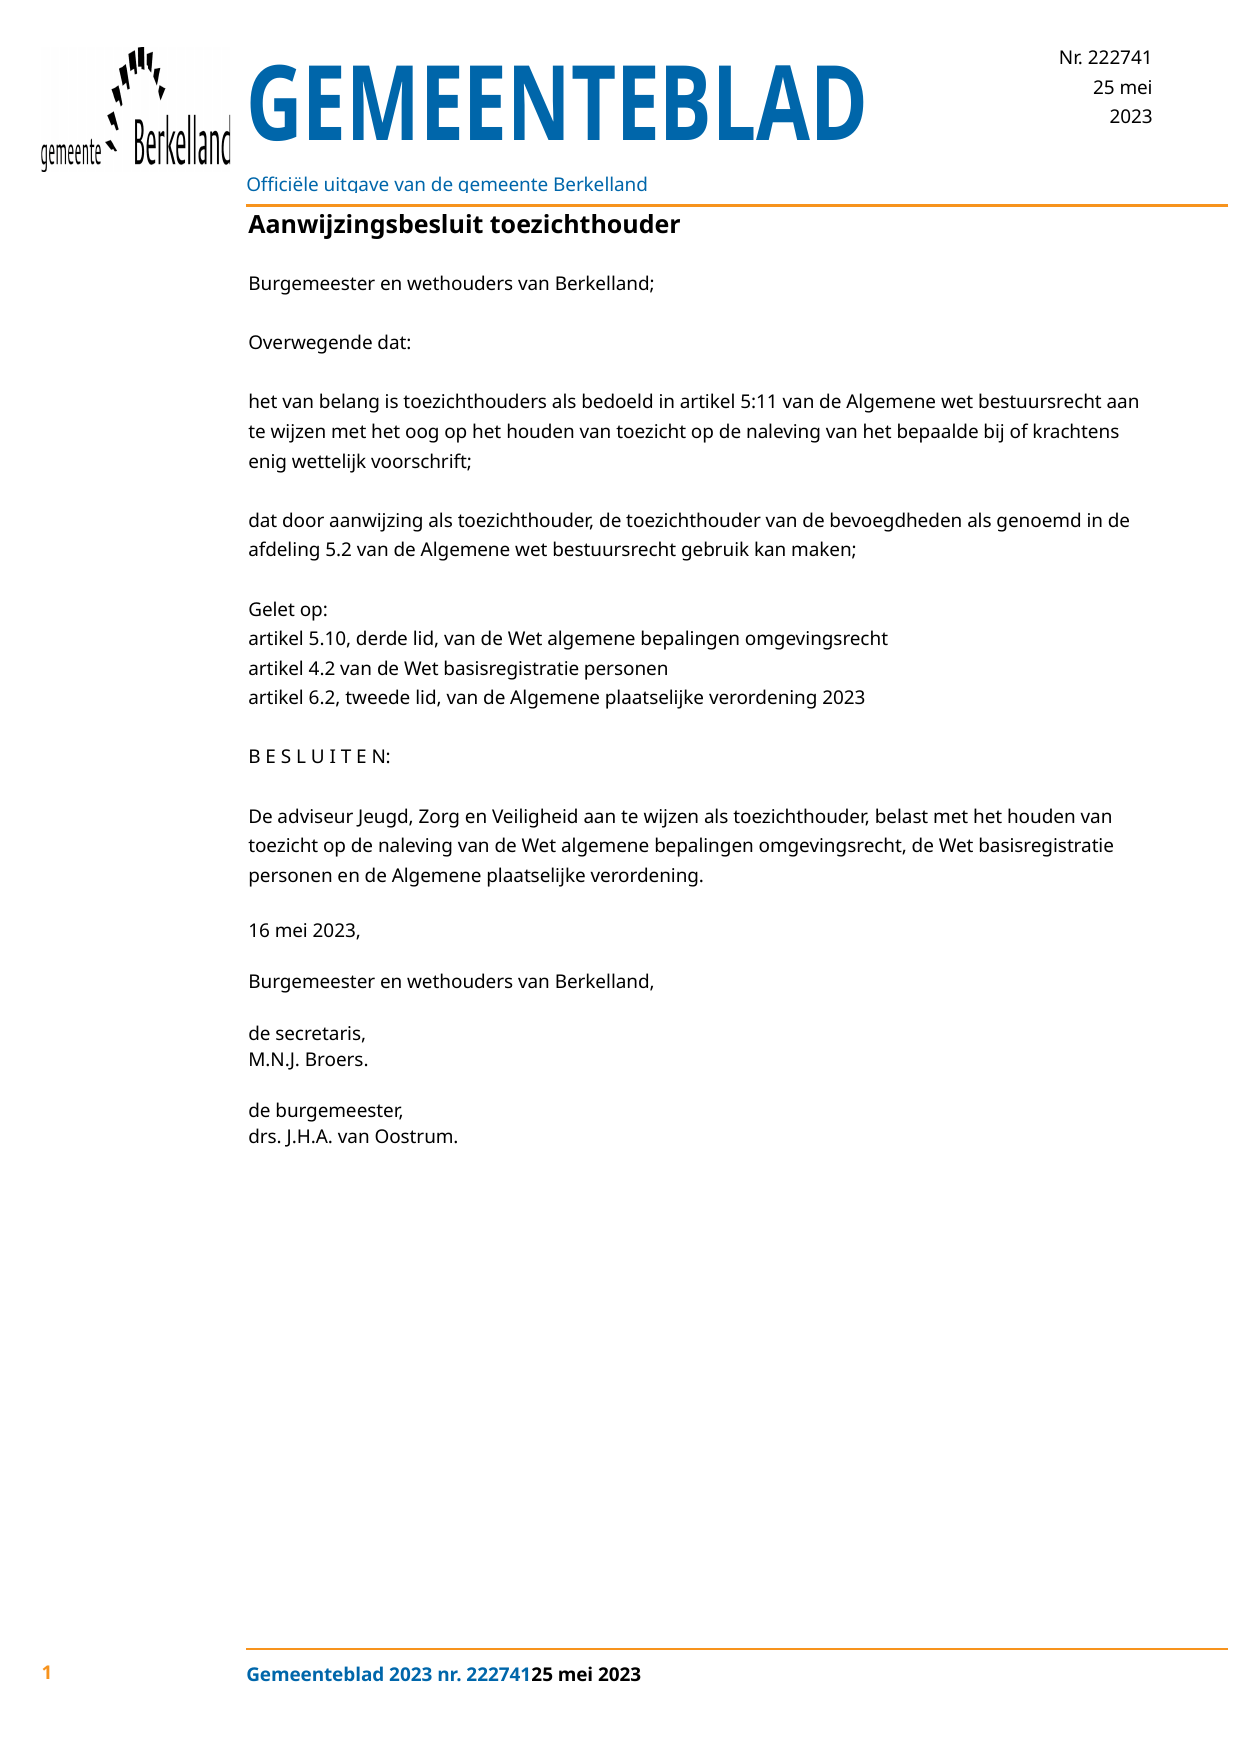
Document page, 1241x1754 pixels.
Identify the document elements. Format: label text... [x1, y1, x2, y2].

text Burgemeester en wethouders van Berkelland, [248, 969, 1152, 994]
picture [41, 47, 231, 172]
text de burgemeester, [248, 1097, 1152, 1123]
text artikel 5.10, derde lid, van de Wet algemene bepalingen omgevingsrecht [248, 625, 1152, 651]
text Gelet op: [248, 596, 1152, 621]
text M.N.J. Broers. [248, 1046, 1152, 1072]
text drs. J.H.A. van Oostrum. [248, 1123, 1152, 1149]
text het van belang is toezichthouders als bedoeld in artikel 5:11 van de Algemene wet bestuursrecht aan te wijzen met het oog op het houden van toezicht op de naleving van het bepaalde bij of krachtens enig wettelijk voorschrift; [248, 389, 1152, 473]
text artikel 6.2, tweede lid, van de Algemene plaatselijke verordening 2023 [248, 684, 1152, 710]
text de secretaris, [248, 1020, 1152, 1046]
text Overwegende dat: [248, 329, 1152, 355]
text Burgemeester en wethouders van Berkelland; [248, 270, 1152, 296]
text 16 mei 2023, [248, 917, 1152, 943]
text artikel 4.2 van de Wet basisregistratie personen [248, 655, 1152, 681]
text B E S L U I T E N: [248, 744, 1152, 769]
text De adviseur Jeugd, Zorg en Veiligheid aan te wijzen als toezichthouder, belast met het houden van toezicht op de naleving van de Wet algemene bepalingen omgevingsrecht, de Wet basisregistratie personen en de Algemene plaatselijke verordening. [248, 803, 1152, 888]
text Aanwijzingsbesluit toezichthouder [248, 207, 1152, 241]
text dat door aanwijzing als toezichthouder, de toezichthouder van de bevoegdheden als genoemd in de afdeling 5.2 van de Algemene wet bestuursrecht gebruik kan maken; [248, 507, 1152, 562]
